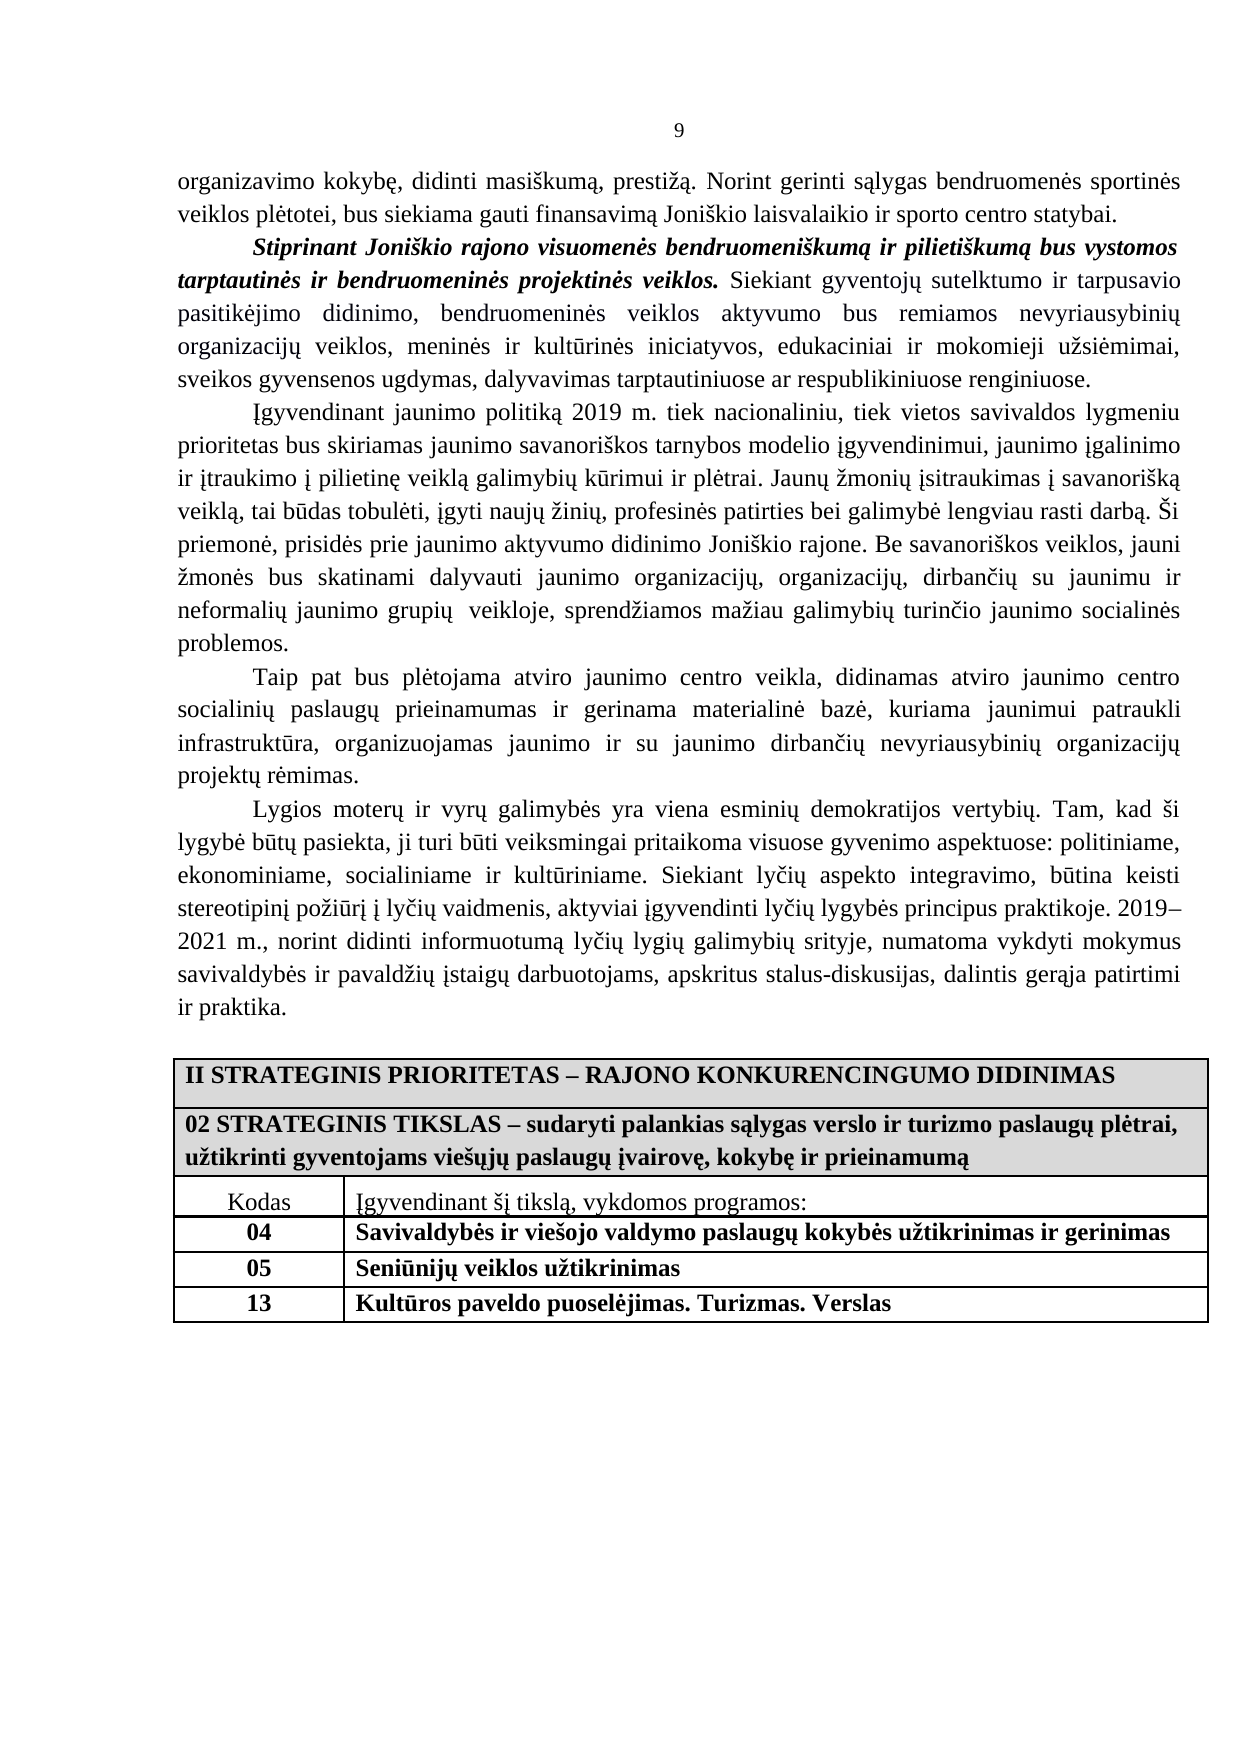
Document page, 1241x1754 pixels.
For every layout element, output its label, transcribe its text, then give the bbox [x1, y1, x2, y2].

text Įgyvendinant jaunimo politiką 2019 m. tiek nacionaliniu, tiek vietos savivaldos lygmeniu prioritetas bus skiriamas jaunimo savanoriškos tarnybos modelio įgyvendinimui, jaunimo įgalinimo ir įtraukimo į pilietinę veiklą galimybių kūrimui ir plėtrai. Jaunų žmonių įsitraukimas į savanorišką veiklą, tai būdas tobulėti, įgyti naujų žinių, profesinės patirties bei galimybė lengviau rasti darbą. Ši priemonė, prisidės prie jaunimo aktyvumo didinimo Joniškio rajone. Be savanoriškos veiklos, jauni žmonės bus skatinami dalyvauti jaunimo organizacijų, organizacijų, dirbančių su jaunimu ir neformalių jaunimo grupių veikloje, sprendžiamos mažiau galimybių turinčio jaunimo socialinės problemos. [177, 397, 1181, 657]
table_cell 02 STRATEGINIS TIKSLAS – sudaryti palankias sąlygas verslo ir turizmo paslaugų plėtrai, užtikrinti gyventojams viešųjų paslaugų įvairovę, kokybę ir prieinamumą [175, 1109, 1207, 1175]
table_cell Seniūnijų veiklos užtikrinimas [345, 1253, 1207, 1286]
table_cell 13 [175, 1288, 343, 1321]
text Taip pat bus plėtojama atviro jaunimo centro veikla, didinamas atviro jaunimo centro socialinių paslaugų prieinamumas ir gerinama materialinė bazė, kuriama jaunimui patraukli infrastruktūra, organizuojamas jaunimo ir su jaunimo dirbančių nevyriausybinių organizacijų projektų rėmimas. [177, 662, 1181, 789]
table_cell Įgyvendinant šį tikslą, vykdomos programos: [345, 1177, 1207, 1215]
table_cell 05 [175, 1253, 343, 1286]
table_cell Kultūros paveldo puoselėjimas. Turizmas. Verslas [345, 1288, 1207, 1321]
text Stiprinant Joniškio rajono visuomenės bendruomeniškumą ir pilietiškumą bus vystomos tarptautinės ir bendruomeninės projektinės veiklos. Siekiant gyventojų sutelktumo ir tarpusavio pasitikėjimo didinimo, bendruomeninės veiklos aktyvumo bus remiamos nevyriausybinių organizacijų veiklos, meninės ir kultūrinės iniciatyvos, edukaciniai ir mokomieji užsiėmimai, sveikos gyvensenos ugdymas, dalyvavimas tarptautiniuose ar respublikiniuose renginiuose. [177, 232, 1181, 393]
table_cell Savivaldybės ir viešojo valdymo paslaugų kokybės užtikrinimas ir gerinimas [345, 1218, 1207, 1251]
table_cell 04 [175, 1218, 343, 1251]
table_cell Kodas [175, 1177, 343, 1215]
text Lygios moterų ir vyrų galimybės yra viena esminių demokratijos vertybių. Tam, kad ši lygybė būtų pasiekta, ji turi būti veiksmingai pritaikoma visuose gyvenimo aspektuose: politiniame, ekonominiame, socialiniame ir kultūriniame. Siekiant lyčių aspekto integravimo, būtina keisti stereotipinį požiūrį į lyčių vaidmenis, aktyviai įgyvendinti lyčių lygybės principus praktikoje. 2019–2021 m., norint didinti informuotumą lyčių lygių galimybių srityje, numatoma vykdyti mokymus savivaldybės ir pavaldžių įstaigų darbuotojams, apskritus stalus-diskusijas, dalintis gerąja patirtimi ir praktika. [177, 794, 1181, 1021]
table_header II STRATEGINIS PRIORITETAS – RAJONO KONKURENCINGUMO DIDINIMAS [175, 1060, 1207, 1107]
text organizavimo kokybę, didinti masiškumą, prestižą. Norint gerinti sąlygas bendruomenės sportinės veiklos plėtotei, bus siekiama gauti finansavimą Joniškio laisvalaikio ir sporto centro statybai. [177, 166, 1181, 228]
